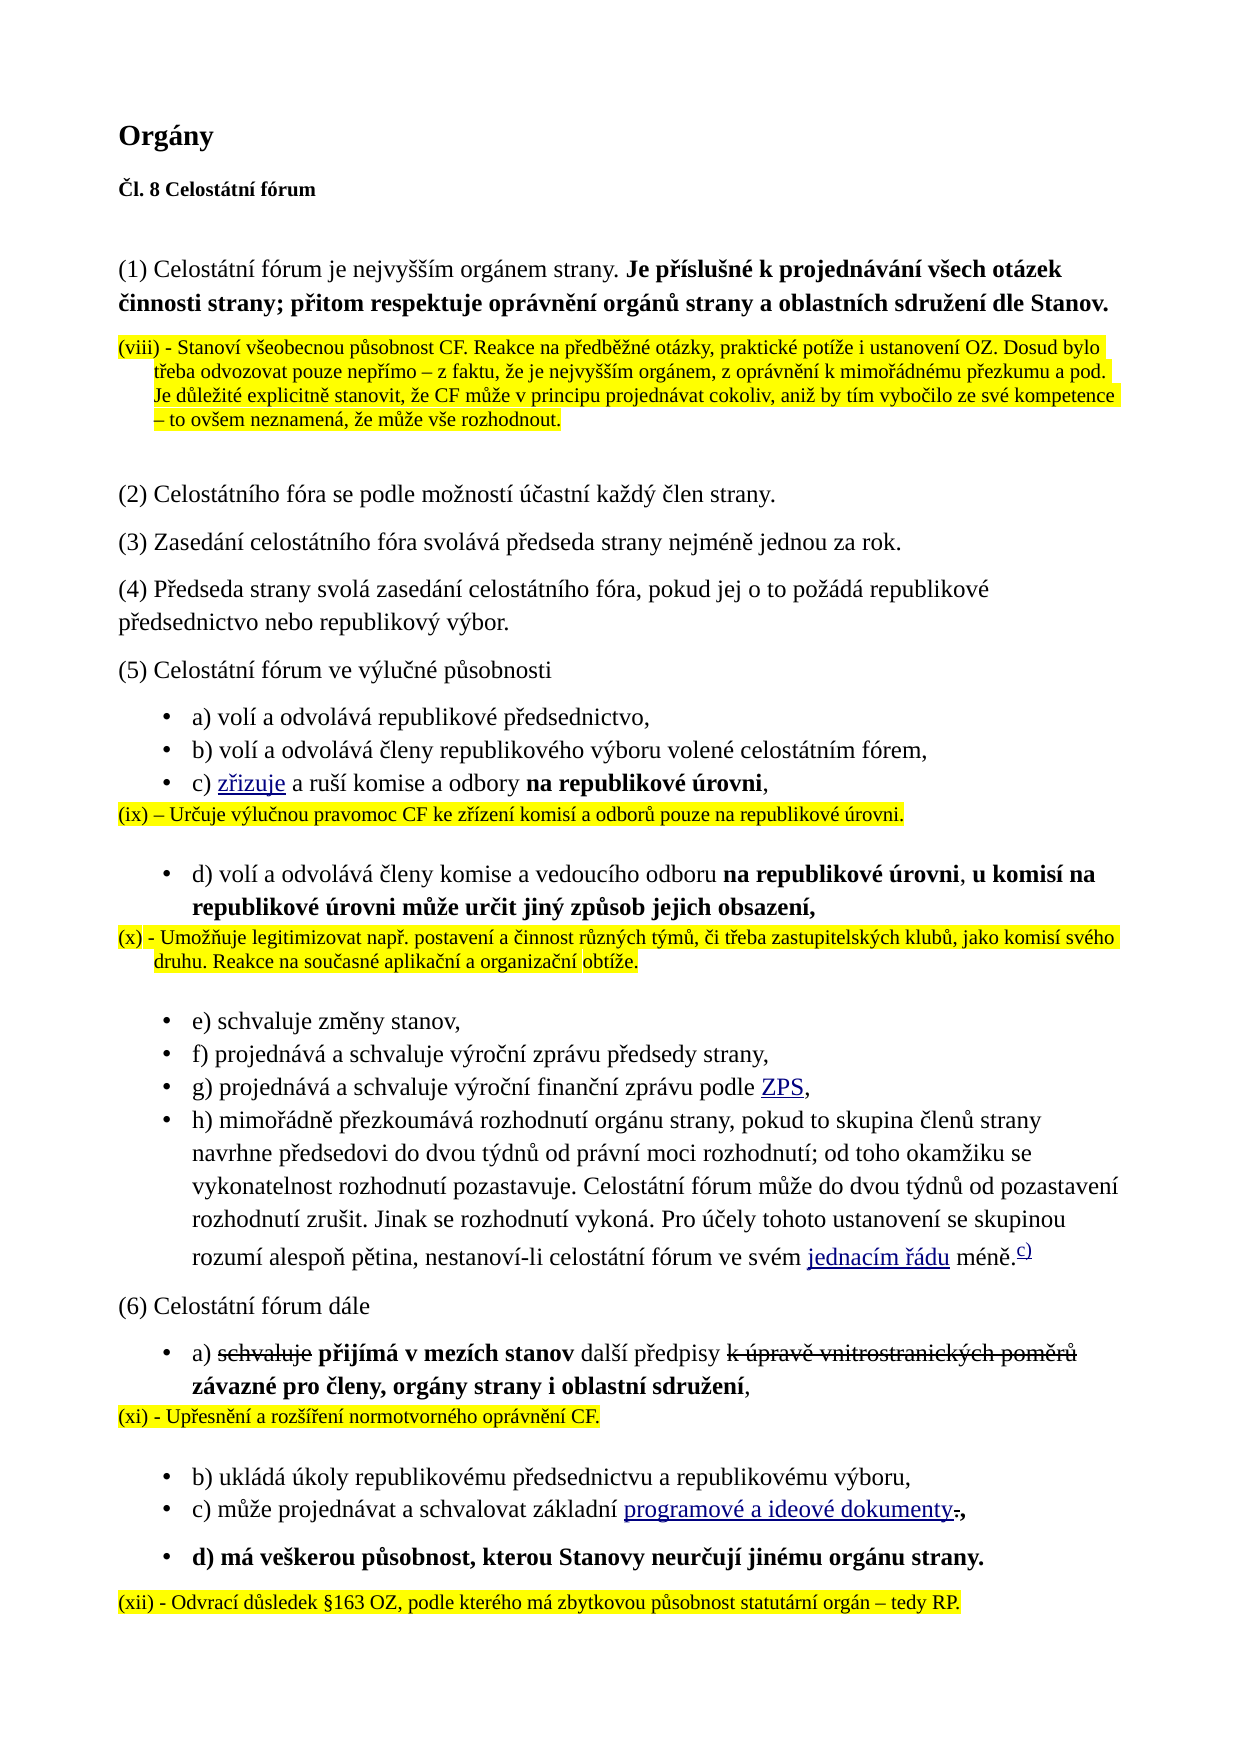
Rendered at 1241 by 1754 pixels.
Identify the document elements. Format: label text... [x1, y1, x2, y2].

list c) může projednávat a schvalovat základní programové a ideové dokumenty., [162, 1494, 1122, 1523]
list d) má veškerou působnost, kterou Stanovy neurčují jinému orgánu strany. [162, 1542, 1122, 1571]
list f) projednává a schvaluje výroční zprávu předsedy strany, [162, 1039, 1122, 1068]
text (2) Celostátního fóra se podle možností účastní každý člen strany. [118, 479, 1122, 508]
subtitle Čl. 8 Celostátní fórum [118, 177, 1122, 201]
text (xi) - Upřesnění a rozšíření normotvorného oprávnění CF. [118, 1404, 1122, 1428]
list b) ukládá úkoly republikovému předsednictvu a republikovému výboru, [162, 1462, 1122, 1490]
text (x) - Umožňuje legitimizovat např. postavení a činnost různých týmů, či třeba zastupitelských klubů, jako komisí svého druhu. Reakce na současné aplikační a organizační obtíže. [638, 925, 1122, 973]
text (4) Předseda strany svolá zasedání celostátního fóra, pokud jej o to požádá republikové předsednictvo nebo republikový výbor. [118, 574, 1122, 636]
text (1) Celostátní fórum je nejvyšším orgánem strany. Je příslušné k projednávání všech otázek činnosti strany; přitom respektuje oprávnění orgánů strany a oblastních sdružení dle Stanov. [118, 254, 1122, 316]
list a) schvaluje přijímá v mezích stanov další předpisy k úpravě vnitrostranických poměrů závazné pro členy, orgány strany i oblastní sdružení, [162, 1338, 1122, 1400]
text (xii) - Odvrací důsledek §163 OZ, podle kterého má zbytkovou působnost statutární orgán – tedy RP. [961, 1590, 1122, 1614]
subtitle Orgány [118, 118, 1122, 152]
list h) mimořádně přezkoumává rozhodnutí orgánu strany, pokud to skupina členů strany navrhne předsedovi do dvou týdnů od právní moci rozhodnutí; od toho okamžiku se vykonatelnost rozhodnutí pozastavuje. Celostátní fórum může do dvou týdnů od pozastavení rozhodnutí zrušit. Jinak se rozhodnutí vykoná. Pro účely tohoto ustanovení se skupinou rozumí alespoň pětina, nestanoví-li celostátní fórum ve svém jednacím řádu méně.c) [162, 1105, 1122, 1271]
text (ix) – Určuje výlučnou pravomoc CF ke zřízení komisí a odborů pouze na republikové úrovni. [184, 802, 1122, 826]
text (6) Celostátní fórum dále [118, 1291, 1122, 1319]
list a) volí a odvolává republikové předsednictvo, [162, 702, 1122, 731]
list b) volí a odvolává členy republikového výboru volené celostátním fórem, [162, 736, 1122, 764]
list g) projednává a schvaluje výroční finanční zprávu podle ZPS, [162, 1072, 1122, 1101]
text (viii) - Stanoví všeobecnou působnost CF. Reakce na předběžné otázky, praktické potíže i ustanovení OZ. Dosud bylo třeba odvozovat pouze nepřímo – z faktu, že je nejvyšším orgánem, z oprávnění k mimořádnému přezkumu a pod. Je důležité explicitně stanovit, že CF může v principu projednávat cokoliv, aniž by tím vybočilo ze své kompetence – to ovšem neznamená, že může vše rozhodnout. [118, 335, 1122, 431]
list c) zřizuje a ruší komise a odbory na republikové úrovni, [162, 768, 1122, 797]
list e) schvaluje změny stanov, [162, 1006, 1122, 1034]
text (3) Zasedání celostátního fóra svolává předseda strany nejméně jednou za rok. [118, 527, 1122, 555]
text (5) Celostátní fórum ve výlučné působnosti [118, 655, 1122, 684]
list d) volí a odvolává členy komise a vedoucího odboru na republikové úrovni, u komisí na republikové úrovni může určit jiný způsob jejich obsazení, [162, 859, 1122, 920]
